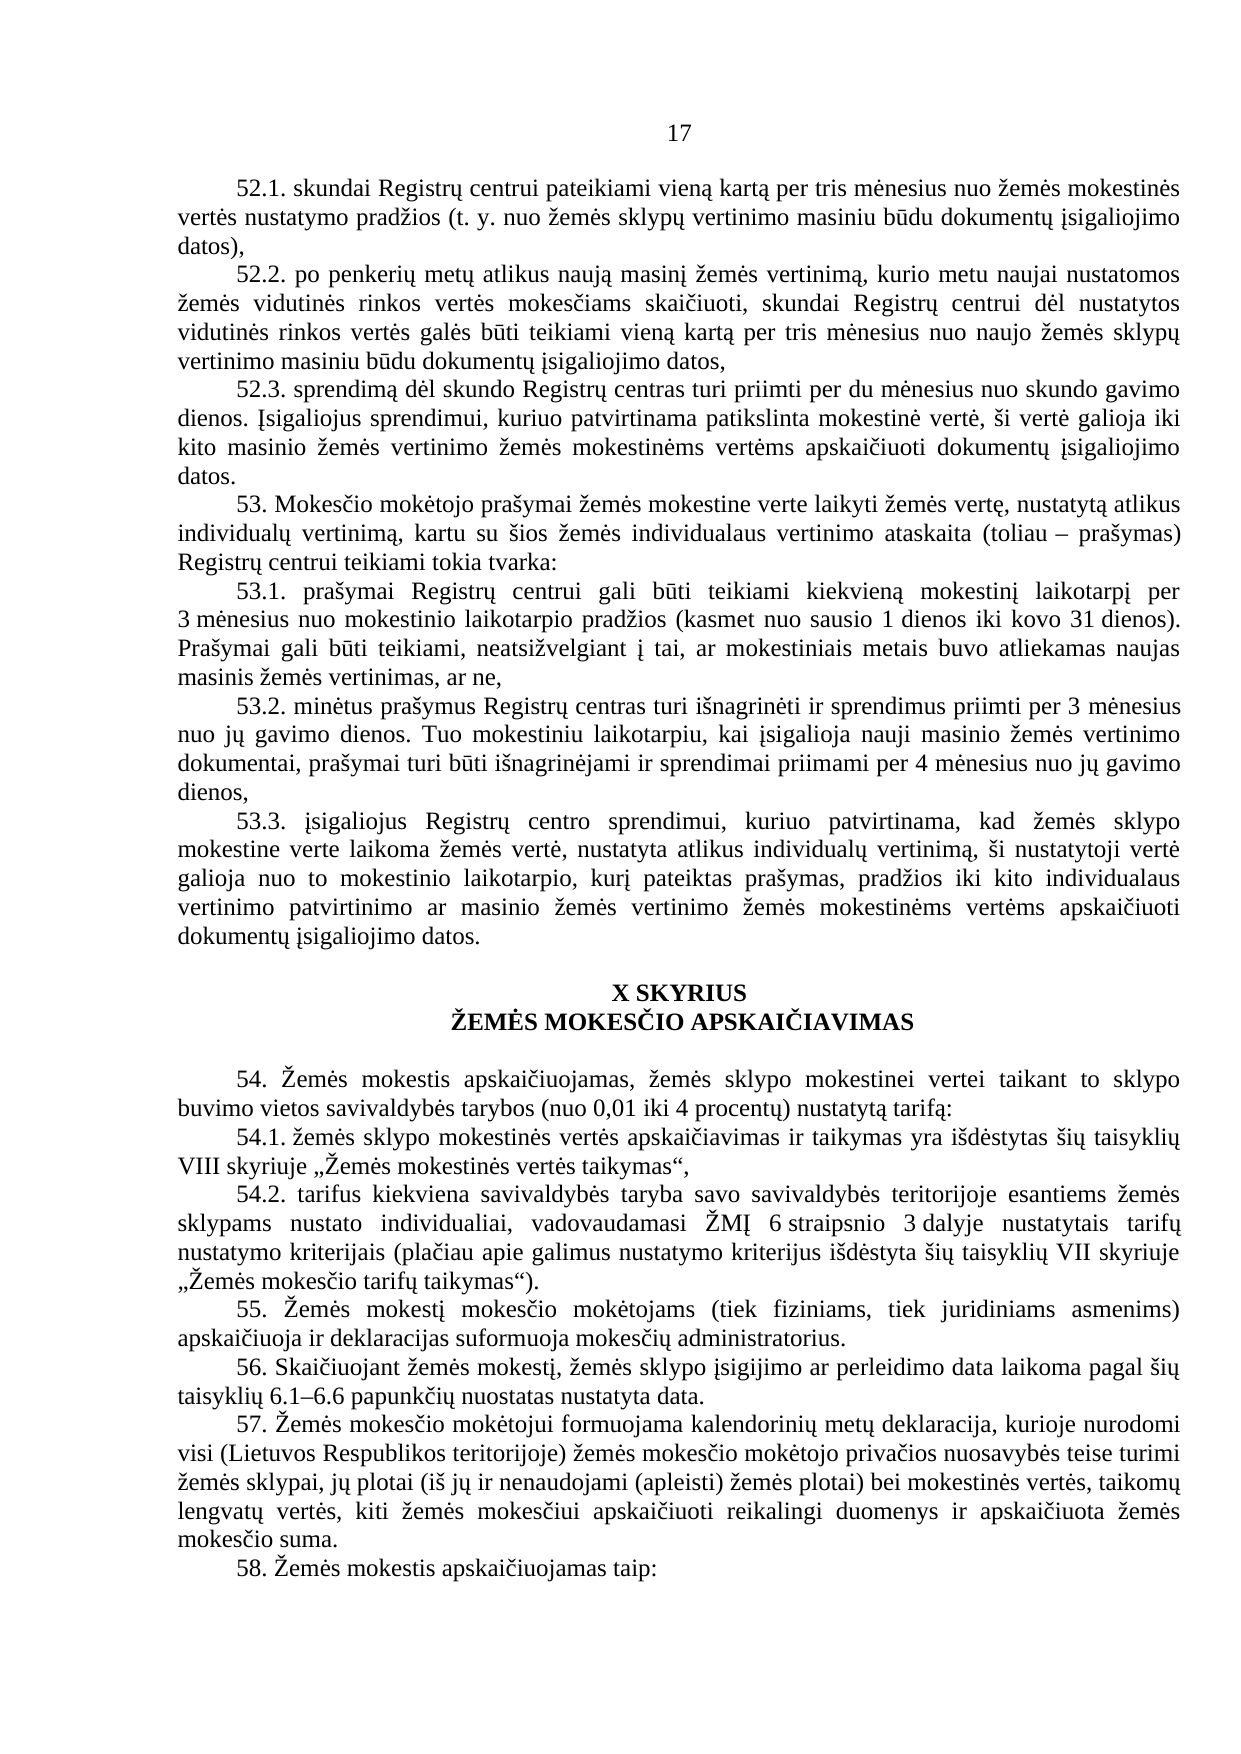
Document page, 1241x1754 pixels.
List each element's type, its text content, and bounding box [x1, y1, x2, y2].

text 55. Žemės mokestį mokesčio mokėtojams (tiek fiziniams, tiek juridiniams asmenims) apskaičiuoja ir deklaracijas suformuoja mokesčių administratorius. [177, 1294, 1181, 1352]
text 52.1. skundai Registrų centrui pateikiami vieną kartą per tris mėnesius nuo žemės mokestinės vertės nustatymo pradžios (t. y. nuo žemės sklypų vertinimo masiniu būdu dokumentų įsigaliojimo datos), [177, 173, 1181, 259]
text X SKYRIUS [177, 978, 1181, 1007]
text 54.1. žemės sklypo mokestinės vertės apskaičiavimas ir taikymas yra išdėstytas šių taisyklių VIII skyriuje „Žemės mokestinės vertės taikymas“, [177, 1122, 1181, 1179]
text 53. Mokesčio mokėtojo prašymai žemės mokestine verte laikyti žemės vertę, nustatytą atlikus individualų vertinimą, kartu su šios žemės individualaus vertinimo ataskaita (toliau – prašymas) Registrų centrui teikiami tokia tvarka: [177, 489, 1181, 576]
text 53.1. prašymai Registrų centrui gali būti teikiami kiekvieną mokestinį laikotarpį per 3 mėnesius nuo mokestinio laikotarpio pradžios (kasmet nuo sausio 1 dienos iki kovo 31 dienos). Prašymai gali būti teikiami, neatsižvelgiant į tai, ar mokestiniais metais buvo atliekamas naujas masinis žemės vertinimas, ar ne, [177, 576, 1181, 691]
text ŽEMĖS MOKESČIO APSKAIČIAVIMAS [177, 1007, 1181, 1036]
text 56. Skaičiuojant žemės mokestį, žemės sklypo įsigijimo ar perleidimo data laikoma pagal šių taisyklių 6.1–6.6 papunkčių nuostatas nustatyta data. [177, 1352, 1181, 1409]
text 58. Žemės mokestis apskaičiuojamas taip: [177, 1553, 1181, 1582]
text 53.2. minėtus prašymus Registrų centras turi išnagrinėti ir sprendimus priimti per 3 mėnesius nuo jų gavimo dienos. Tuo mokestiniu laikotarpiu, kai įsigalioja nauji masinio žemės vertinimo dokumentai, prašymai turi būti išnagrinėjami ir sprendimai priimami per 4 mėnesius nuo jų gavimo dienos, [177, 691, 1181, 806]
text 57. Žemės mokesčio mokėtojui formuojama kalendorinių metų deklaracija, kurioje nurodomi visi (Lietuvos Respublikos teritorijoje) žemės mokesčio mokėtojo privačios nuosavybės teise turimi žemės sklypai, jų plotai (iš jų ir nenaudojami (apleisti) žemės plotai) bei mokestinės vertės, taikomų lengvatų vertės, kiti žemės mokesčiui apskaičiuoti reikalingi duomenys ir apskaičiuota žemės mokesčio suma. [177, 1409, 1181, 1553]
text 53.3. įsigaliojus Registrų centro sprendimui, kuriuo patvirtinama, kad žemės sklypo mokestine verte laikoma žemės vertė, nustatyta atlikus individualų vertinimą, ši nustatytoji vertė galioja nuo to mokestinio laikotarpio, kurį pateiktas prašymas, pradžios iki kito individualaus vertinimo patvirtinimo ar masinio žemės vertinimo žemės mokestinėms vertėms apskaičiuoti dokumentų įsigaliojimo datos. [177, 806, 1181, 949]
text 52.3. sprendimą dėl skundo Registrų centras turi priimti per du mėnesius nuo skundo gavimo dienos. Įsigaliojus sprendimui, kuriuo patvirtinama patikslinta mokestinė vertė, ši vertė galioja iki kito masinio žemės vertinimo žemės mokestinėms vertėms apskaičiuoti dokumentų įsigaliojimo datos. [177, 374, 1181, 489]
text 54. Žemės mokestis apskaičiuojamas, žemės sklypo mokestinei vertei taikant to sklypo buvimo vietos savivaldybės tarybos (nuo 0,01 iki 4 procentų) nustatytą tarifą: [177, 1064, 1181, 1122]
text 54.2. tarifus kiekviena savivaldybės taryba savo savivaldybės teritorijoje esantiems žemės sklypams nustato individualiai, vadovaudamasi ŽMĮ 6 straipsnio 3 dalyje nustatytais tarifų nustatymo kriterijais (plačiau apie galimus nustatymo kriterijus išdėstyta šių taisyklių VII skyriuje „Žemės mokesčio tarifų taikymas“). [177, 1179, 1181, 1294]
text 52.2. po penkerių metų atlikus naują masinį žemės vertinimą, kurio metu naujai nustatomos žemės vidutinės rinkos vertės mokesčiams skaičiuoti, skundai Registrų centrui dėl nustatytos vidutinės rinkos vertės galės būti teikiami vieną kartą per tris mėnesius nuo naujo žemės sklypų vertinimo masiniu būdu dokumentų įsigaliojimo datos, [177, 259, 1181, 374]
